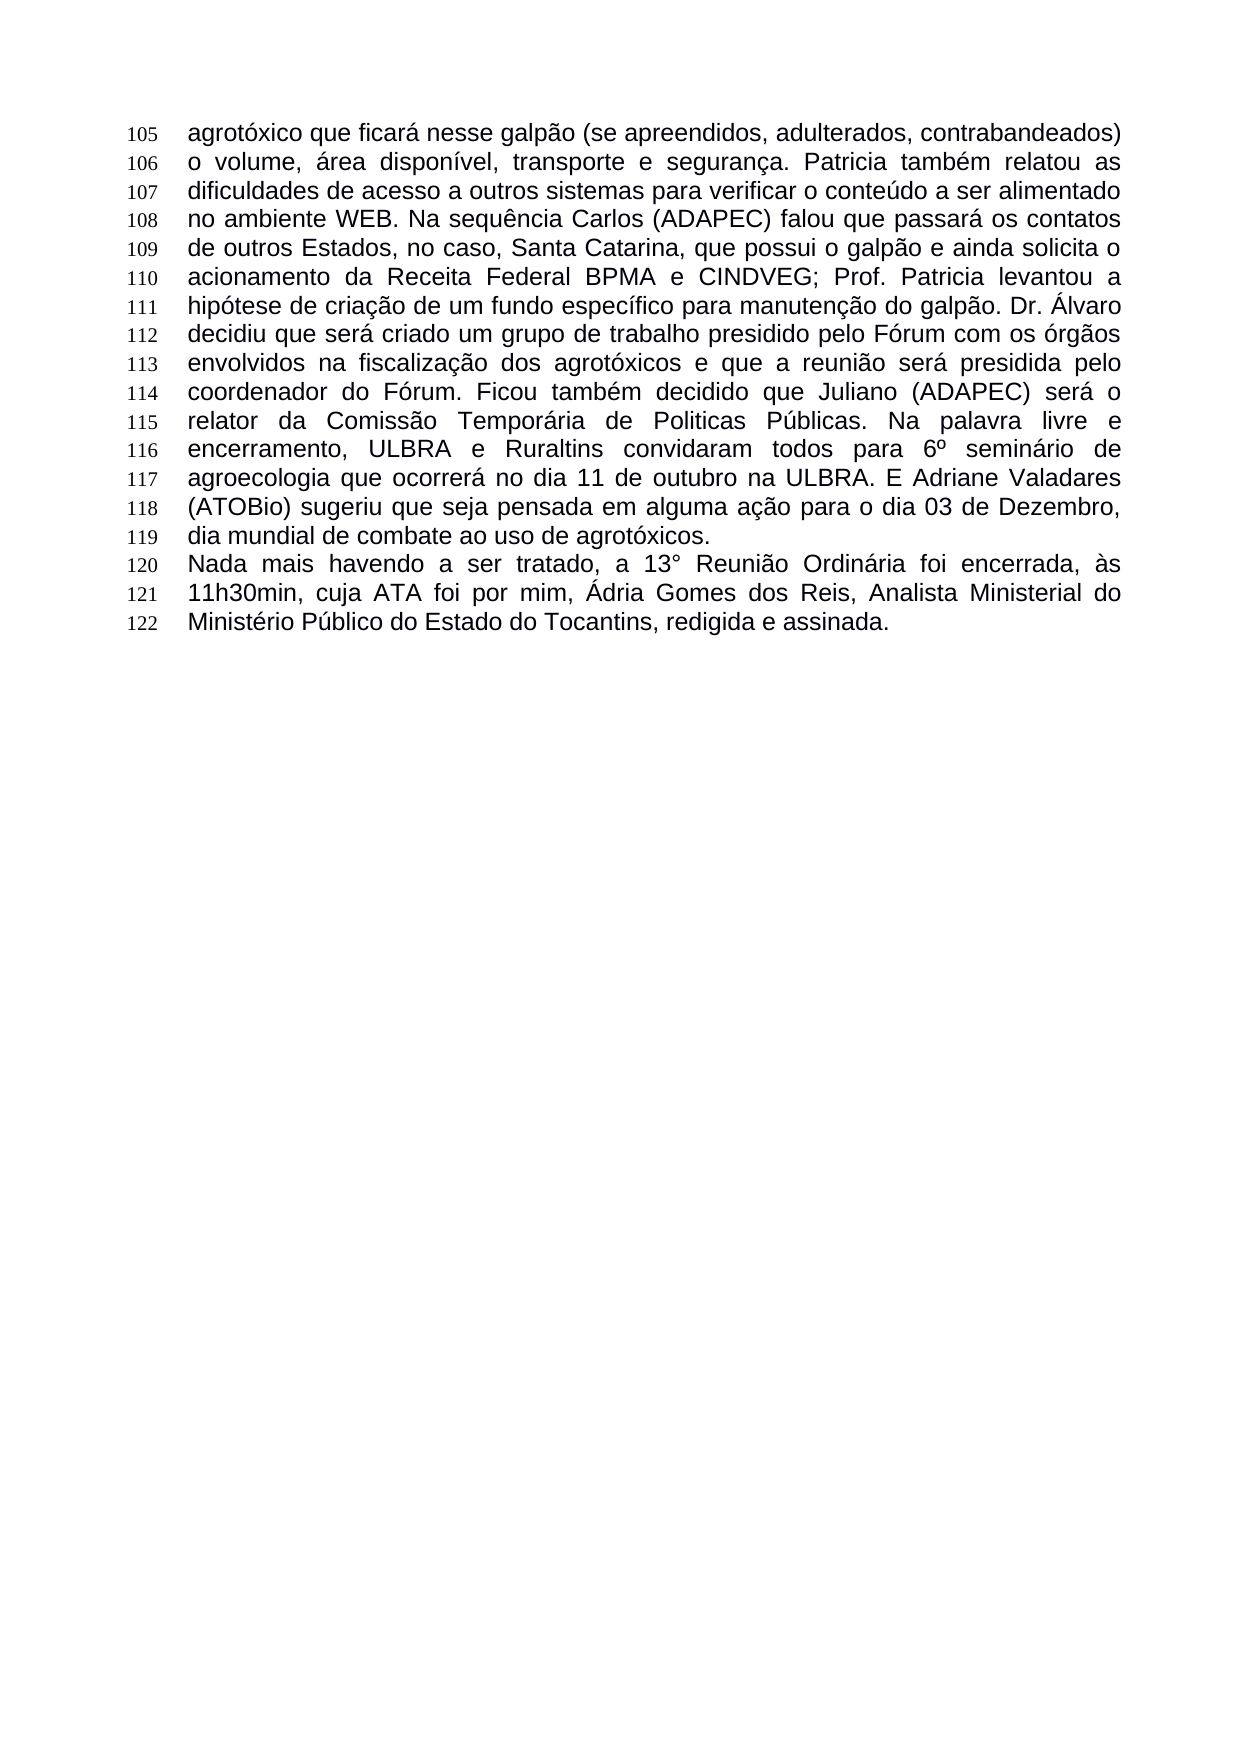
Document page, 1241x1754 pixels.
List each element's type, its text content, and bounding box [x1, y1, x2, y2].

text Nada mais havendo a ser tratado, a 13° Reunião Ordinária foi encerrada, às 11h30min, cuja ATA foi por mim, Ádria Gomes dos Reis, Analista Ministerial do Ministério Público do Estado do Tocantins, redigida e assinada. [187, 549, 1123, 636]
text agrotóxico que ficará nesse galpão (se apreendidos, adulterados, contrabandeados) o volume, área disponível, transporte e segurança. Patricia também relatou as dificuldades de acesso a outros sistemas para verificar o conteúdo a ser alimentado no ambiente WEB. Na sequência Carlos (ADAPEC) falou que passará os contatos de outros Estados, no caso, Santa Catarina, que possui o galpão e ainda solicita o acionamento da Receita Federal BPMA e CINDVEG; Prof. Patricia levantou a hipótese de criação de um fundo específico para manutenção do galpão. Dr. Álvaro decidiu que será criado um grupo de trabalho presidido pelo Fórum com os órgãos envolvidos na fiscalização dos agrotóxicos e que a reunião será presidida pelo coordenador do Fórum. Ficou também decidido que Juliano (ADAPEC) será o relator da Comissão Temporária de Politicas Públicas. Na palavra livre e encerramento, ULBRA e Ruraltins convidaram todos para 6º seminário de agroecologia que ocorrerá no dia 11 de outubro na ULBRA. E Adriane Valadares (ATOBio) sugeriu que seja pensada em alguma ação para o dia 03 de Dezembro, dia mundial de combate ao uso de agrotóxicos. [187, 118, 1123, 549]
